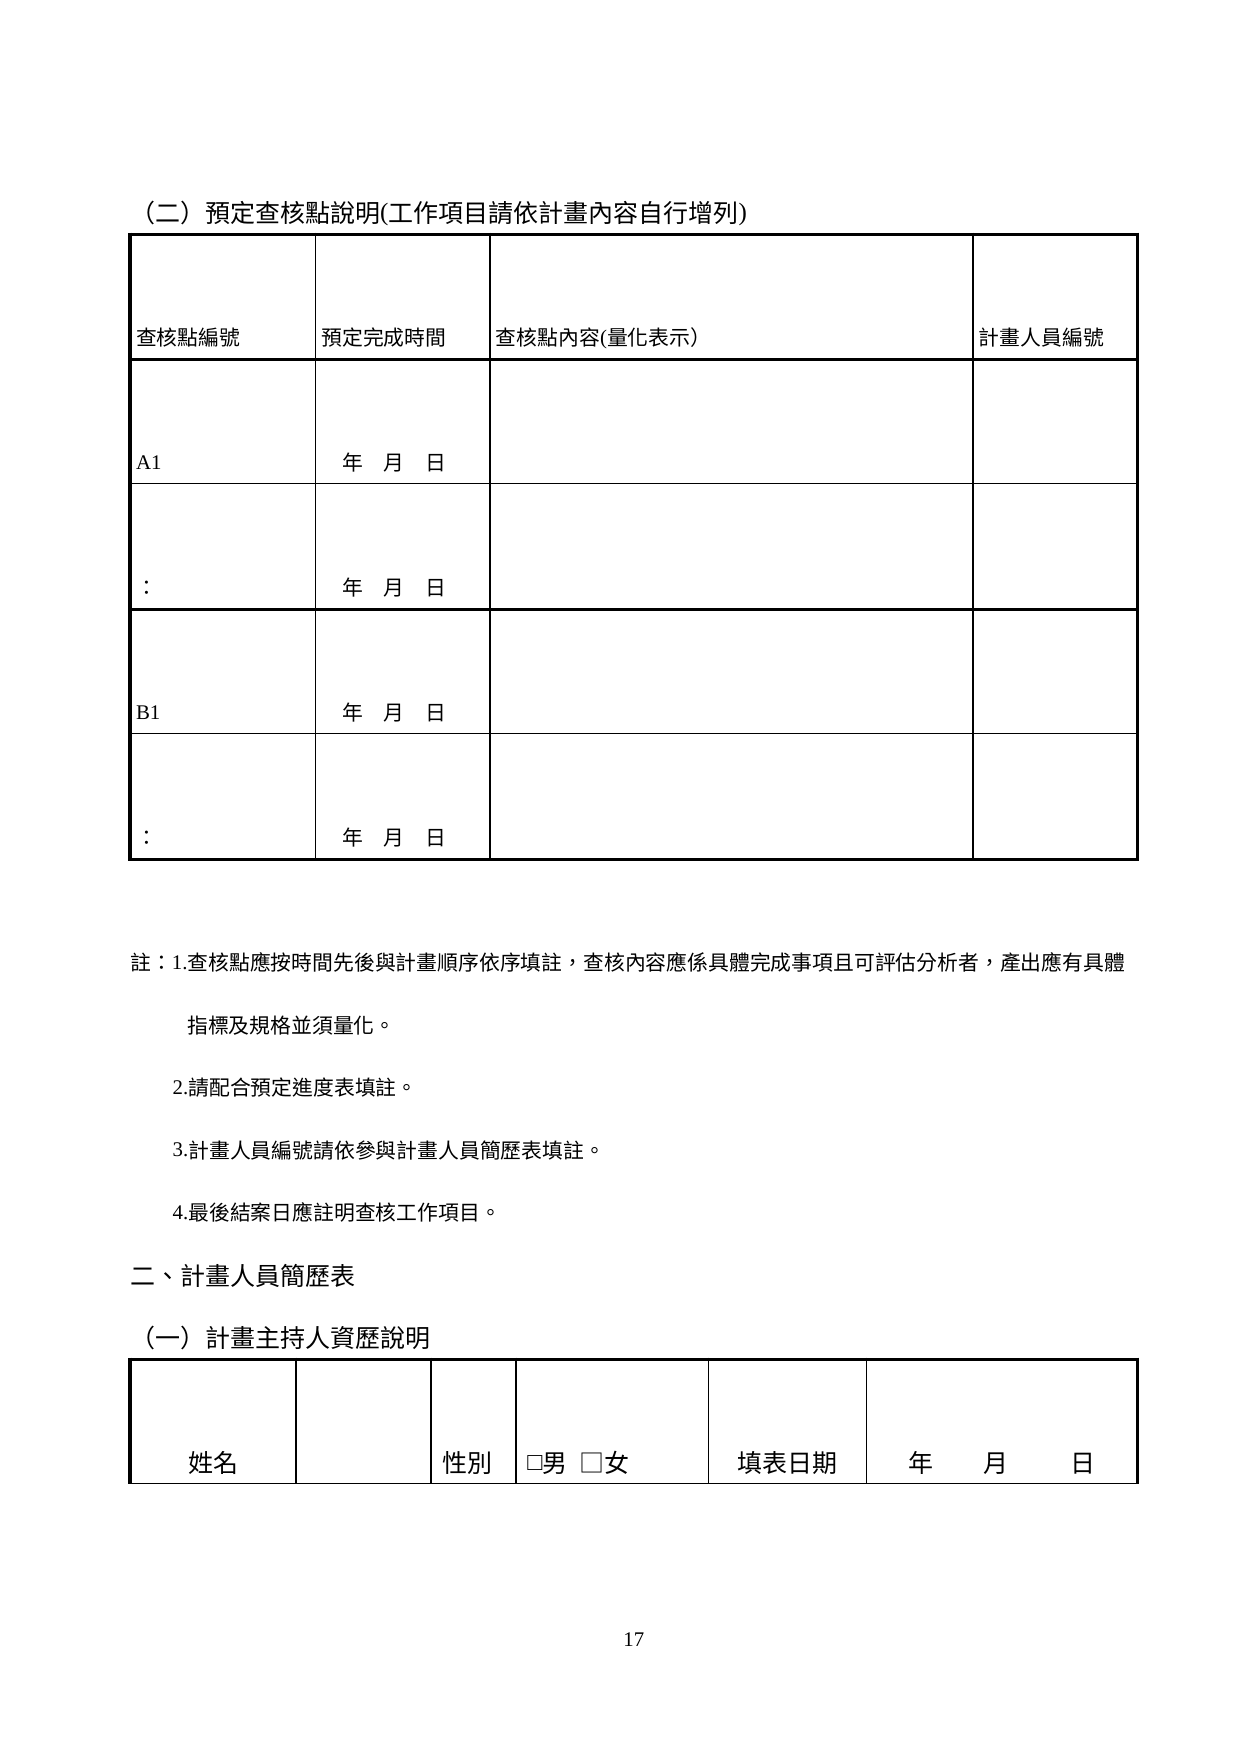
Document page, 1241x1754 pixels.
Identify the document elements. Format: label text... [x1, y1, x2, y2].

table_header 計畫人員編號 [974, 236, 1136, 358]
table_header 性別 [432, 1361, 515, 1483]
table_cell 年 月 日 [316, 611, 489, 733]
table_header 填表日期 [709, 1361, 866, 1483]
table_header 年 月 日 [867, 1361, 1136, 1483]
text 4.最後結案日應註明查核工作項目。 [172, 1170, 1137, 1233]
table_cell [974, 361, 1136, 483]
table_cell 年 月 日 [316, 734, 489, 858]
table_cell 年 月 日 [316, 484, 489, 608]
table_header □男 □女 [517, 1361, 708, 1483]
table_cell A1 [132, 361, 315, 483]
table_cell [491, 484, 972, 608]
text 二、計畫人員簡歷表 [130, 1233, 1137, 1295]
text （一）計畫主持人資歷說明 [130, 1295, 1137, 1358]
table_cell ： [132, 484, 315, 608]
table_cell [974, 611, 1136, 733]
table_cell B1 [132, 611, 315, 733]
table_cell [974, 484, 1136, 608]
table_cell ： [132, 734, 315, 858]
table_cell [491, 361, 972, 483]
table_cell [974, 734, 1136, 858]
text （二）預定查核點說明(工作項目請依計畫內容自行增列) [130, 170, 1137, 233]
table_cell 年 月 日 [316, 361, 489, 483]
text 註：1.查核點應按時間先後與計畫順序依序填註，查核內容應係具體完成事項且可評估分析者，產出應有具體 [130, 920, 1137, 983]
table_cell [491, 734, 972, 858]
table_cell [491, 611, 972, 733]
text 指標及規格並須量化。 [157, 983, 1137, 1045]
table_header 查核點編號 [132, 236, 315, 358]
table_header 姓名 [132, 1361, 295, 1483]
table_header 預定完成時間 [316, 236, 489, 358]
table_header 查核點內容(量化表示） [491, 236, 972, 358]
text 3.計畫人員編號請依參與計畫人員簡歷表填註。 [172, 1108, 1137, 1170]
table_header [297, 1361, 430, 1483]
text 2.請配合預定進度表填註。 [172, 1045, 1137, 1108]
